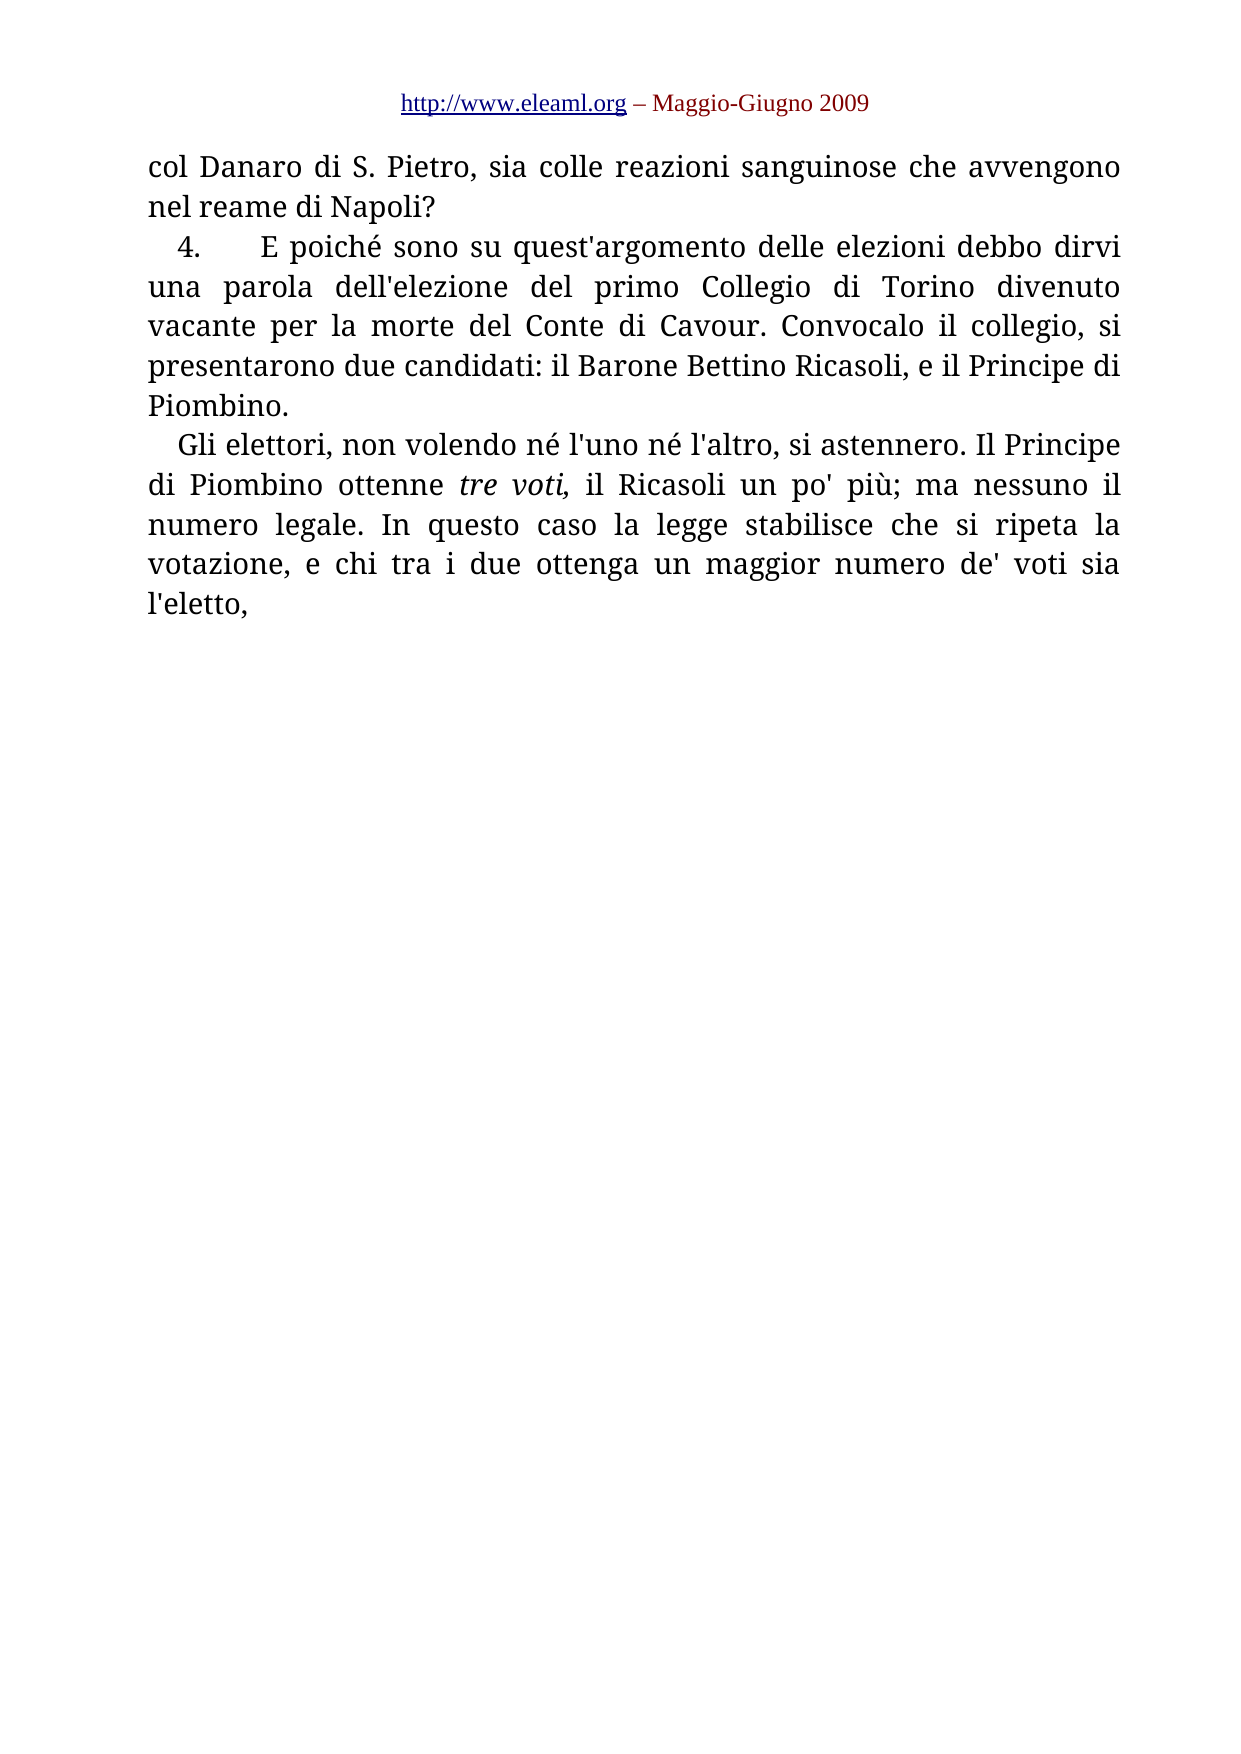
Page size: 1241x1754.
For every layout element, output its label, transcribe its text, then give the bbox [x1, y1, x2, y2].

list E poiché sono su quest'argomento delle elezioni debbo dirvi una parola dell'elezione del primo Collegio di Torino divenuto vacante per la morte del Conte di Cavour. Convocalo il collegio, si presentarono due candidati: il Barone Bettino Ricasoli, e il Principe di Piombino. [148, 226, 1122, 424]
text col Danaro di S. Pietro, sia colle reazioni sanguinose che avvengono nel reame di Napoli? [148, 147, 1122, 226]
text Gli elettori, non volendo né l'uno né l'altro, si astennero. Il Principe di Piombino ottenne tre voti, il Ricasoli un po' più; ma nessuno il numero legale. In questo caso la legge stabilisce che si ripeta la votazione, e chi tra i due ottenga un maggior numero de' voti sia l'eletto, [148, 424, 1122, 623]
